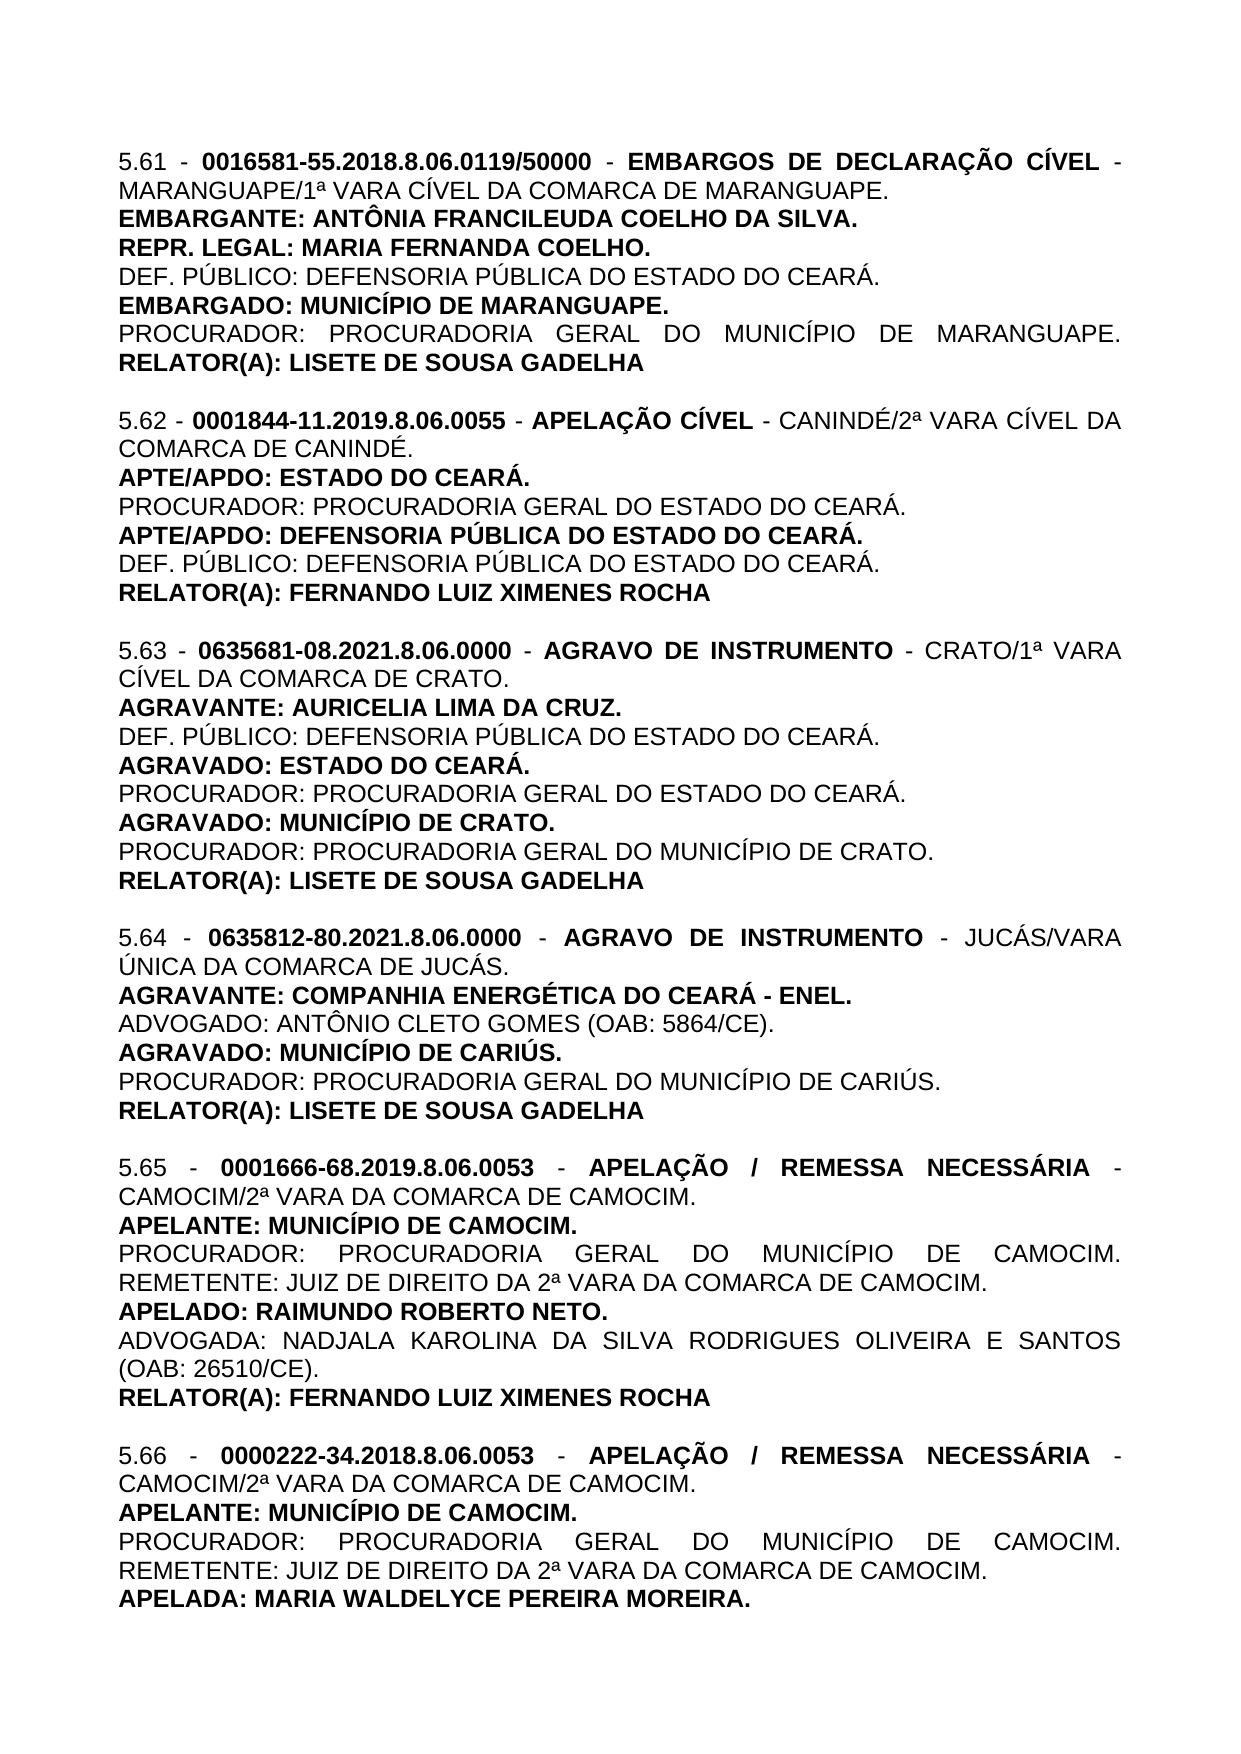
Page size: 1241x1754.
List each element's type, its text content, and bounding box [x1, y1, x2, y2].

text PROCURADOR: PROCURADORIA GERAL DO ESTADO DO CEARÁ. [118, 492, 1122, 521]
text EMBARGADO: MUNICÍPIO DE MARANGUAPE. [118, 291, 1122, 319]
text APTE/APDO: DEFENSORIA PÚBLICA DO ESTADO DO CEARÁ. [118, 521, 1122, 549]
text DEF. PÚBLICO: DEFENSORIA PÚBLICA DO ESTADO DO CEARÁ. [118, 262, 1122, 291]
text PROCURADOR: PROCURADORIA GERAL DO MUNICÍPIO DE CAMOCIM. REMETENTE: JUIZ DE DIREITO DA 2ª VARA DA COMARCA DE CAMOCIM. [118, 1239, 1122, 1297]
text 5.65 - 0001666-68.2019.8.06.0053 - APELAÇÃO / REMESSA NECESSÁRIA - CAMOCIM/2ª VARA DA COMARCA DE CAMOCIM. [118, 1153, 1122, 1211]
text REPR. LEGAL: MARIA FERNANDA COELHO. [118, 233, 1122, 262]
text RELATOR(A): LISETE DE SOUSA GADELHA [118, 1096, 1122, 1124]
text DEF. PÚBLICO: DEFENSORIA PÚBLICA DO ESTADO DO CEARÁ. [118, 549, 1122, 578]
text APELANTE: MUNICÍPIO DE CAMOCIM. [118, 1498, 1122, 1527]
text PROCURADOR: PROCURADORIA GERAL DO MUNICÍPIO DE CAMOCIM. REMETENTE: JUIZ DE DIREITO DA 2ª VARA DA COMARCA DE CAMOCIM. [118, 1527, 1122, 1584]
text APELANTE: MUNICÍPIO DE CAMOCIM. [118, 1211, 1122, 1239]
text AGRAVANTE: AURICELIA LIMA DA CRUZ. [118, 693, 1122, 722]
text 5.62 - 0001844-11.2019.8.06.0055 - APELAÇÃO CÍVEL - CANINDÉ/2ª VARA CÍVEL DA COMARCA DE CANINDÉ. [118, 406, 1122, 463]
text PROCURADOR: PROCURADORIA GERAL DO ESTADO DO CEARÁ. [118, 779, 1122, 808]
text AGRAVADO: ESTADO DO CEARÁ. [118, 751, 1122, 779]
text 5.61 - 0016581-55.2018.8.06.0119/50000 - EMBARGOS DE DECLARAÇÃO CÍVEL - MARANGUAPE/1ª VARA CÍVEL DA COMARCA DE MARANGUAPE. [118, 147, 1122, 204]
text RELATOR(A): FERNANDO LUIZ XIMENES ROCHA [118, 578, 1122, 607]
text EMBARGANTE: ANTÔNIA FRANCILEUDA COELHO DA SILVA. [118, 204, 1122, 233]
text APELADA: MARIA WALDELYCE PEREIRA MOREIRA. [118, 1584, 1122, 1613]
text RELATOR(A): LISETE DE SOUSA GADELHA [118, 866, 1122, 894]
text RELATOR(A): FERNANDO LUIZ XIMENES ROCHA [118, 1383, 1122, 1412]
text ADVOGADA: NADJALA KAROLINA DA SILVA RODRIGUES OLIVEIRA E SANTOS (OAB: 26510/CE). [118, 1326, 1122, 1383]
text ADVOGADO: ANTÔNIO CLETO GOMES (OAB: 5864/CE). [118, 1009, 1122, 1038]
text 5.64 - 0635812-80.2021.8.06.0000 - AGRAVO DE INSTRUMENTO - JUCÁS/VARA ÚNICA DA COMARCA DE JUCÁS. [118, 923, 1122, 981]
text AGRAVADO: MUNICÍPIO DE CARIÚS. [118, 1038, 1122, 1067]
text APELADO: RAIMUNDO ROBERTO NETO. [118, 1297, 1122, 1326]
text DEF. PÚBLICO: DEFENSORIA PÚBLICA DO ESTADO DO CEARÁ. [118, 722, 1122, 751]
text PROCURADOR: PROCURADORIA GERAL DO MUNICÍPIO DE MARANGUAPE. RELATOR(A): LISETE DE SOUSA GADELHA [118, 319, 1122, 377]
text AGRAVADO: MUNICÍPIO DE CRATO. [118, 808, 1122, 837]
text APTE/APDO: ESTADO DO CEARÁ. [118, 463, 1122, 492]
text PROCURADOR: PROCURADORIA GERAL DO MUNICÍPIO DE CARIÚS. [118, 1067, 1122, 1096]
text 5.63 - 0635681-08.2021.8.06.0000 - AGRAVO DE INSTRUMENTO - CRATO/1ª VARA CÍVEL DA COMARCA DE CRATO. [118, 636, 1122, 693]
text PROCURADOR: PROCURADORIA GERAL DO MUNICÍPIO DE CRATO. [118, 837, 1122, 866]
text AGRAVANTE: COMPANHIA ENERGÉTICA DO CEARÁ - ENEL. [118, 981, 1122, 1009]
text 5.66 - 0000222-34.2018.8.06.0053 - APELAÇÃO / REMESSA NECESSÁRIA - CAMOCIM/2ª VARA DA COMARCA DE CAMOCIM. [118, 1441, 1122, 1498]
